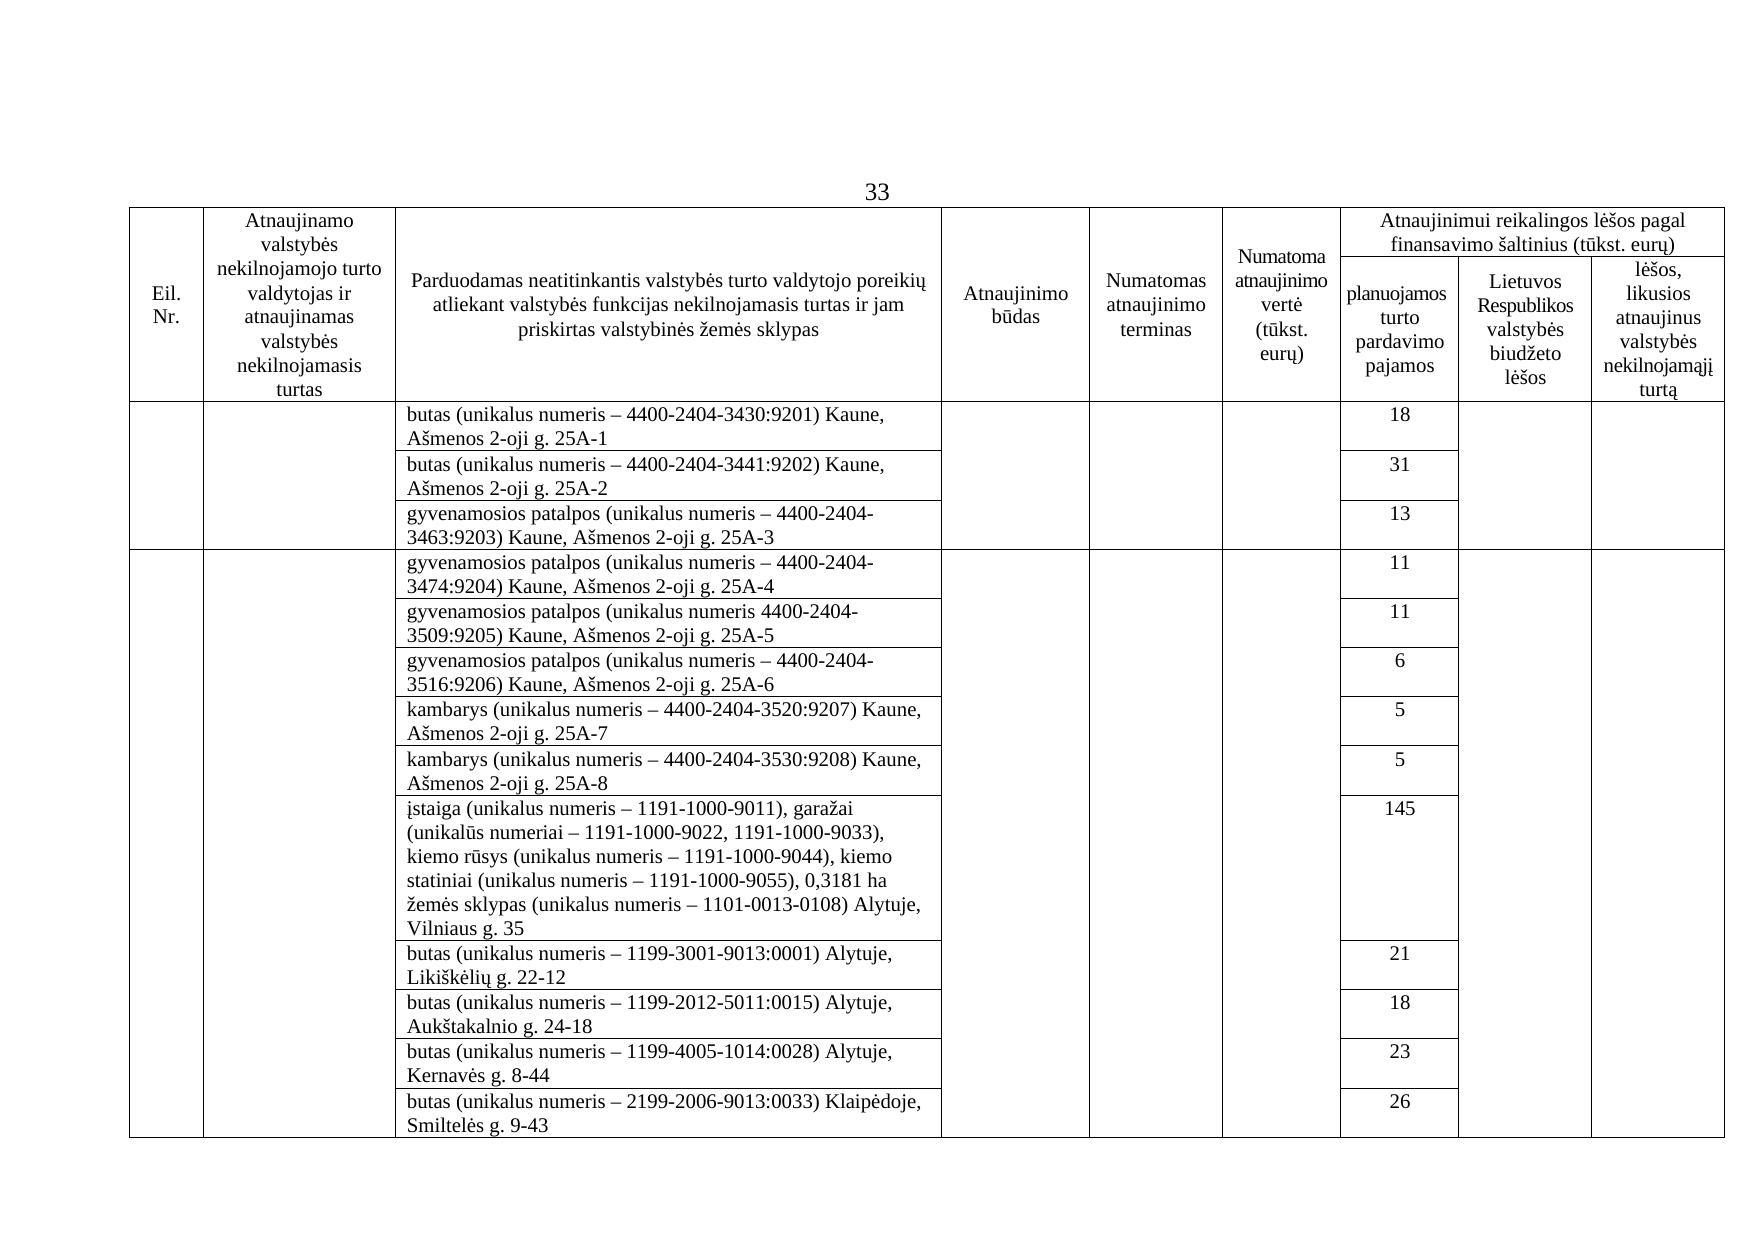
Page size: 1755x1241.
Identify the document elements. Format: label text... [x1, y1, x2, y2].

table_header Eil. Nr. [130, 208, 203, 401]
table_cell 5 [1341, 746, 1458, 794]
table_cell [1459, 402, 1591, 549]
table_header Atnaujinimui reikalingos lėšos pagal finansavimo šaltinius (tūkst. eurų) [1341, 208, 1724, 256]
table_cell 145 [1341, 796, 1458, 940]
table_cell [1592, 402, 1724, 549]
table_cell 26 [1341, 1089, 1458, 1137]
table_header Numatomas atnaujinimo terminas [1090, 208, 1222, 401]
table_cell [942, 550, 1089, 1137]
table_cell 23 [1341, 1039, 1458, 1087]
table_header Atnaujinimo būdas [942, 208, 1089, 401]
table_cell [1090, 402, 1222, 549]
table_cell [1592, 550, 1724, 1137]
table_cell įstaiga (unikalus numeris – 1191-1000-9011), garažai (unikalūs numeriai – 1191-1000-9022, 1191-1000-9033), kiemo rūsys (unikalus numeris – 1191-1000-9044), kiemo statiniai (unikalus numeris – 1191-1000-9055), 0,3181 ha žemės sklypas (unikalus numeris – 1101-0013-0108) Alytuje, Vilniaus g. 35 [396, 796, 941, 940]
table_cell gyvenamosios patalpos (unikalus numeris 4400-2404-3509:9205) Kaune, Ašmenos 2-oji g. 25A-5 [396, 599, 941, 647]
table_cell [942, 402, 1089, 549]
table_cell 5 [1341, 697, 1458, 745]
table_cell 13 [1341, 501, 1458, 549]
table_cell [204, 402, 395, 549]
table_cell kambarys (unikalus numeris – 4400-2404-3530:9208) Kaune, Ašmenos 2-oji g. 25A-8 [396, 746, 941, 794]
table_cell planuojamos turto pardavimo pajamos [1341, 257, 1458, 401]
table_cell lėšos, likusios atnaujinus valstybės nekilnojamąjį turtą [1592, 257, 1724, 401]
table_header Numatoma atnaujinimo vertė (tūkst. eurų) [1223, 208, 1340, 401]
table_cell 18 [1341, 990, 1458, 1038]
table_cell [1223, 402, 1340, 549]
table_cell gyvenamosios patalpos (unikalus numeris – 4400-2404-3516:9206) Kaune, Ašmenos 2-oji g. 25A-6 [396, 648, 941, 696]
table_cell [1223, 550, 1340, 1137]
table_header Parduodamas neatitinkantis valstybės turto valdytojo poreikių atliekant valstybės funkcijas nekilnojamasis turtas ir jam priskirtas valstybinės žemės sklypas [396, 208, 941, 401]
table_cell kambarys (unikalus numeris – 4400-2404-3520:9207) Kaune, Ašmenos 2-oji g. 25A-7 [396, 697, 941, 745]
table_cell gyvenamosios patalpos (unikalus numeris – 4400-2404-3463:9203) Kaune, Ašmenos 2-oji g. 25A-3 [396, 501, 941, 549]
table_cell gyvenamosios patalpos (unikalus numeris – 4400-2404-3474:9204) Kaune, Ašmenos 2-oji g. 25A-4 [396, 550, 941, 598]
table_cell butas (unikalus numeris – 1199-3001-9013:0001) Alytuje, Likiškėlių g. 22-12 [396, 941, 941, 989]
table_cell 21 [1341, 941, 1458, 989]
table_cell [130, 402, 203, 549]
table_cell [1459, 550, 1591, 1137]
table_cell butas (unikalus numeris – 1199-2012-5011:0015) Alytuje, Aukštakalnio g. 24-18 [396, 990, 941, 1038]
table_cell butas (unikalus numeris – 4400-2404-3441:9202) Kaune, Ašmenos 2-oji g. 25A-2 [396, 451, 941, 499]
table_cell butas (unikalus numeris – 4400-2404-3430:9201) Kaune, Ašmenos 2-oji g. 25A-1 [396, 402, 941, 450]
table_cell 31 [1341, 451, 1458, 499]
table_cell 11 [1341, 599, 1458, 647]
table_cell [130, 550, 203, 1137]
table_cell [204, 550, 395, 1137]
table_cell butas (unikalus numeris – 2199-2006-9013:0033) Klaipėdoje, Smiltelės g. 9-43 [396, 1089, 941, 1137]
table_cell 18 [1341, 402, 1458, 450]
table_header Atnaujinamo valstybės nekilnojamojo turto valdytojas ir atnaujinamas valstybės nekilnojamasis turtas [204, 208, 395, 401]
table_cell 6 [1341, 648, 1458, 696]
table_cell Lietuvos Respublikos valstybės biudžeto lėšos [1459, 257, 1591, 401]
table_cell 11 [1341, 550, 1458, 598]
table_cell butas (unikalus numeris – 1199-4005-1014:0028) Alytuje, Kernavės g. 8-44 [396, 1039, 941, 1087]
table_cell [1090, 550, 1222, 1137]
